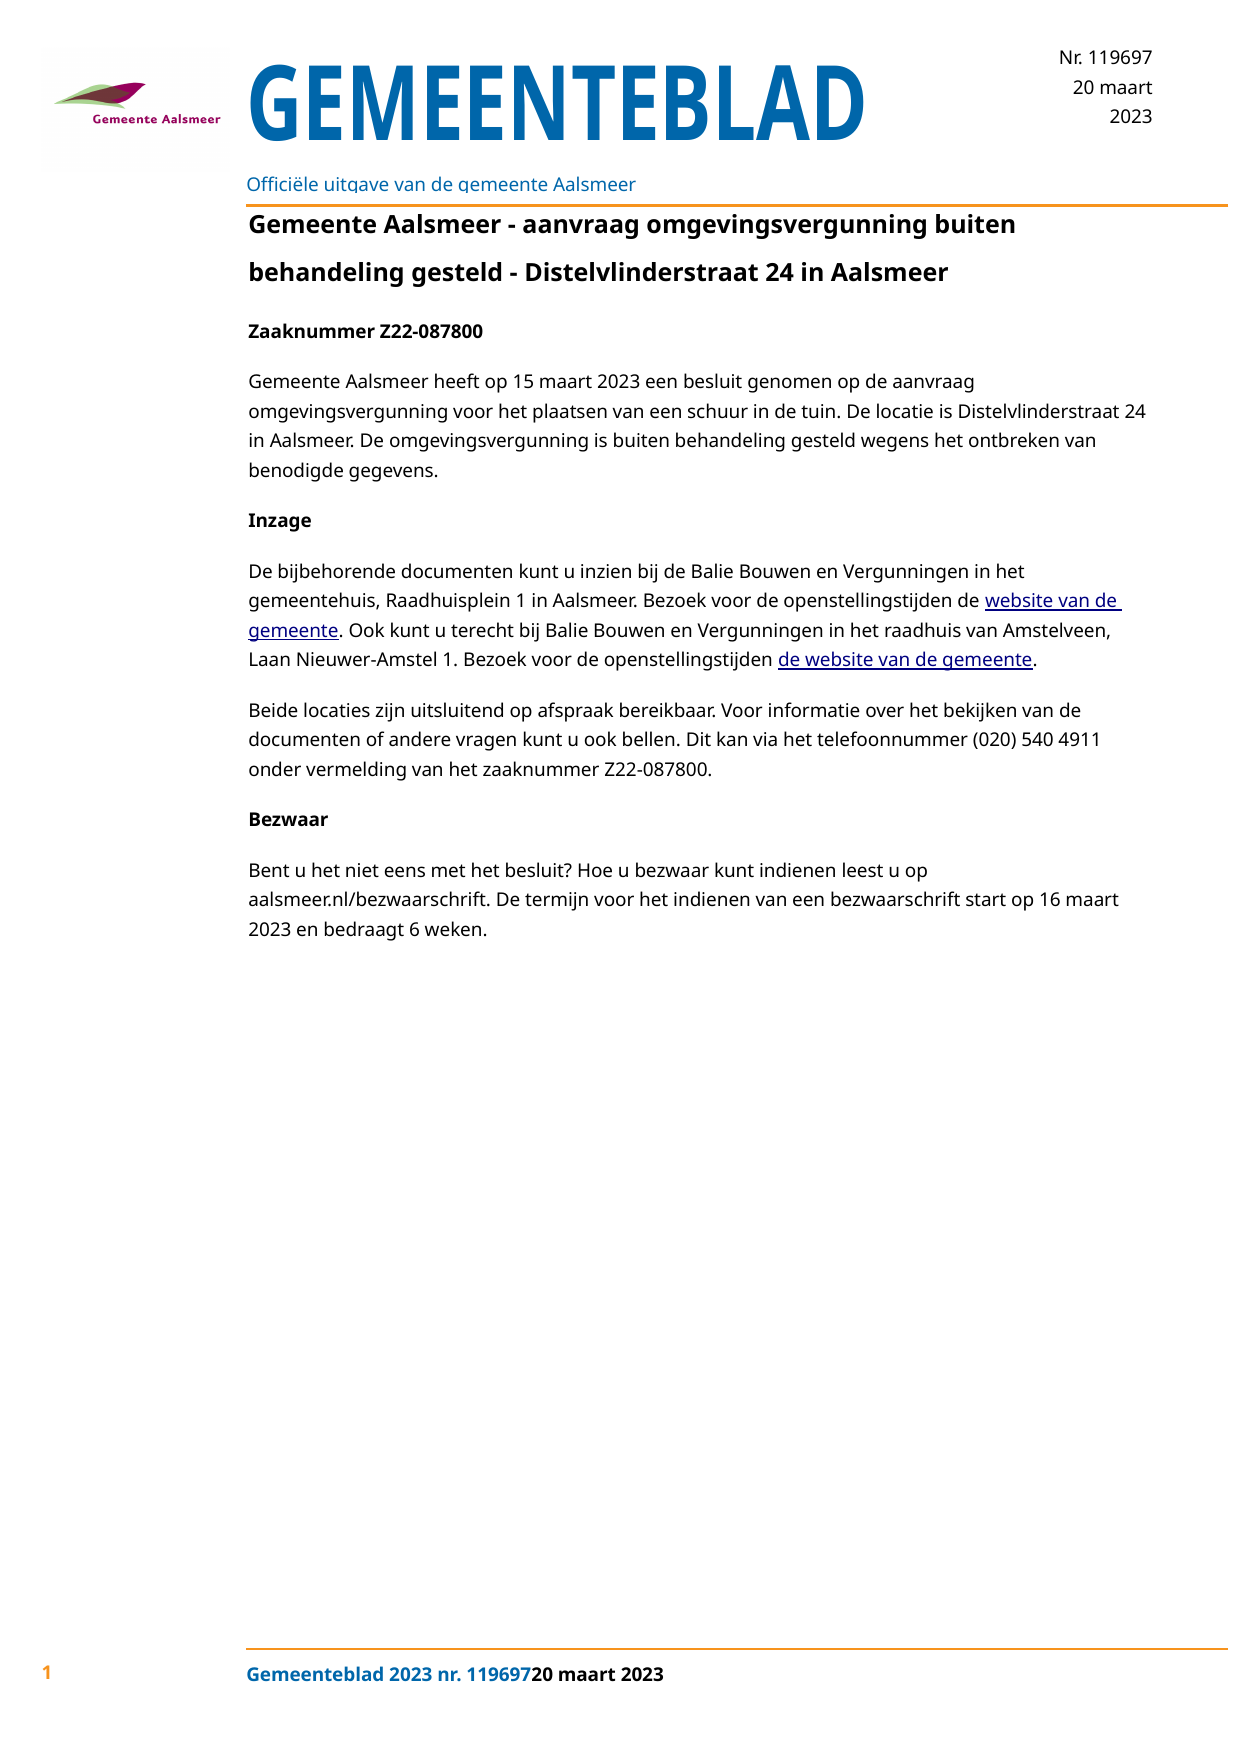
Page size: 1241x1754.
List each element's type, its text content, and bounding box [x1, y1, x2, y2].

text Beide locaties zijn uitsluitend op afspraak bereikbaar. Voor informatie over het bekijken van de documenten of andere vragen kunt u ook bellen. Dit kan via het telefoonnummer (020) 540 4911 onder vermelding van het zaaknummer Z22-087800. [248, 697, 1152, 782]
text Gemeente Aalsmeer - aanvraag omgevingsvergunning buiten behandeling gesteld - Distelvlinderstraat 24 in Aalsmeer [248, 207, 1152, 288]
text De bijbehorende documenten kunt u inzien bij de Balie Bouwen en Vergunningen in het gemeentehuis, Raadhuisplein 1 in Aalsmeer. Bezoek voor de openstellingstijden de website van de gemeente. Ook kunt u terecht bij Balie Bouwen en Vergunningen in het raadhuis van Amstelveen, Laan Nieuwer-Amstel 1. Bezoek voor de openstellingstijden de website van de gemeente. [248, 558, 1152, 672]
text Zaaknummer Z22-087800 [248, 318, 1152, 344]
text Bent u het niet eens met het besluit? Hoe u bezwaar kunt indienen leest u op aalsmeer.nl/bezwaarschrift. De termijn voor het indienen van een bezwaarschrift start op 16 maart 2023 en bedraagt 6 weken. [248, 857, 1152, 942]
text Inzage [248, 507, 1152, 533]
text Bezwaar [248, 807, 1152, 832]
picture [41, 47, 231, 172]
text Gemeente Aalsmeer heeft op 15 maart 2023 een besluit genomen op de aanvraag omgevingsvergunning voor het plaatsen van een schuur in de tuin. De locatie is Distelvlinderstraat 24 in Aalsmeer. De omgevingsvergunning is buiten behandeling gesteld wegens het ontbreken van benodigde gegevens. [248, 368, 1152, 483]
